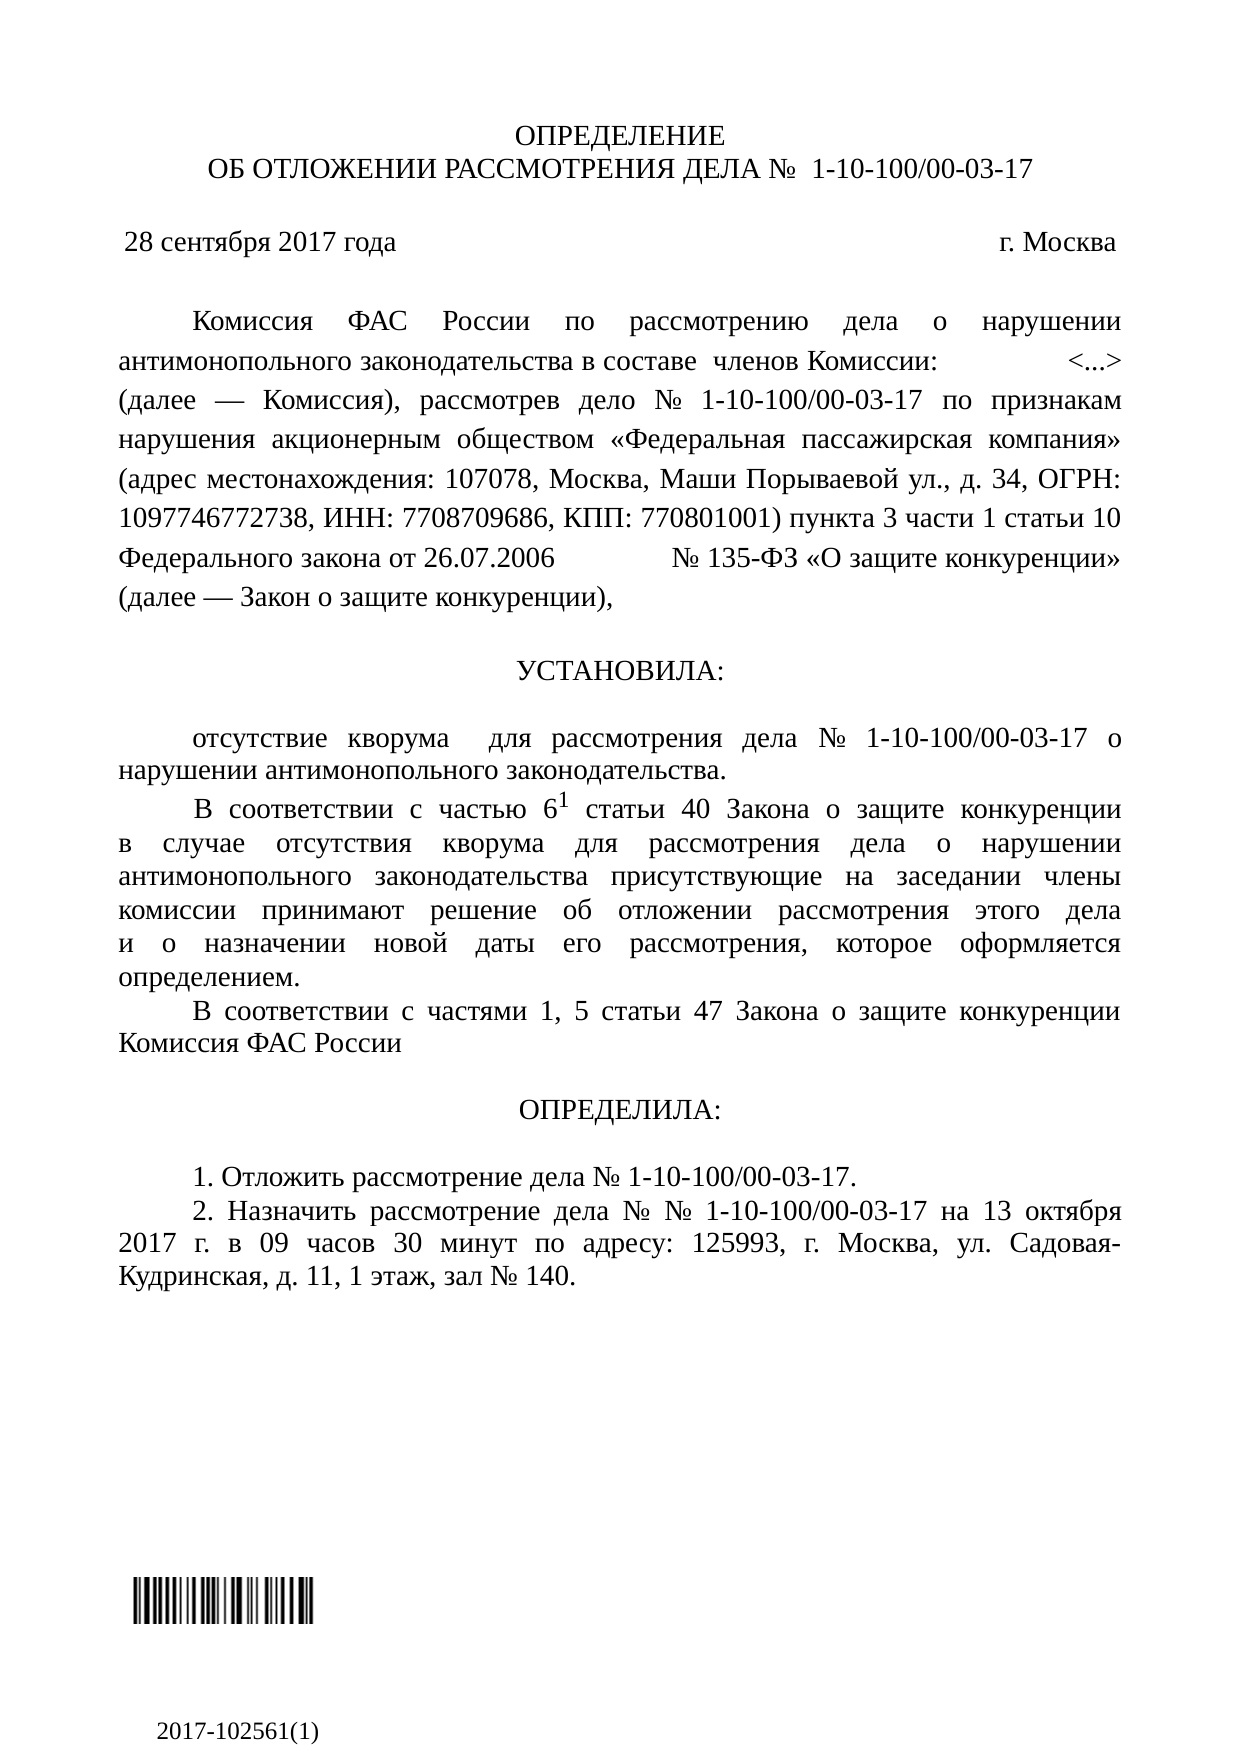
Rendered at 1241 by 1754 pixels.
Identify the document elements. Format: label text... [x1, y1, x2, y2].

text отсутствие кворума для рассмотрения дела № 1-10-100/00-03-17 о нарушении антимонопольного законодательства. [118, 720, 1122, 786]
text ОПРЕДЕЛИЛА: [118, 1092, 1122, 1126]
text 2. Назначить рассмотрение дела № № 1-10-100/00-03-17 на 13 октября 2017 г. в 09 часов 30 минут по адресу: 125993, г. Москва, ул. Садовая-Кудринская, д. 11, 1 этаж, зал № 140. [118, 1193, 1122, 1292]
table_header г. Москва [620, 219, 1122, 264]
text УСТАНОВИЛА: [118, 653, 1122, 686]
text В соответствии с частями 1, 5 статьи 47 Закона о защите конкуренции Комиссия ФАС России [118, 993, 1122, 1059]
text Комиссия ФАС России по рассмотрению дела о нарушении антимонопольного законодательства в составе членов Комиссии: <...> (далее — Комиссия), рассмотрев дело № 1-10-100/00-03-17 по признакам нарушения акционерным обществом «Федеральная пассажирская компания» (адрес местонахождения: 107078, Москва, Маши Порываевой ул., д. 34, ОГРН: 1097746772738, ИНН: 7708709686, КПП: 770801001) пункта 3 части 1 статьи 10 Федерального закона от 26.07.2006 № 135-ФЗ «О защите конкуренции» (далее — Закон о защите конкуренции), [118, 303, 1122, 613]
text 1. Отложить рассмотрение дела № 1-10-100/00-03-17. [118, 1159, 1122, 1193]
text ОПРЕДЕЛЕНИЕ [118, 118, 1122, 152]
text ОБ ОТЛОЖЕНИИ РАССМОТРЕНИЯ ДЕЛА № 1-10-100/00-03-17 [118, 152, 1122, 185]
picture [118, 1577, 331, 1624]
table_header 28 сентября 2017 года [118, 219, 620, 264]
text В соответствии с частью 61 статьи 40 Закона о защите конкуренции в случае отсутствия кворума для рассмотрения дела о нарушении антимонопольного законодательства присутствующие на заседании члены комиссии принимают решение об отложении рассмотрения этого дела и о назначении новой даты его рассмотрения, которое оформляется определением. [118, 786, 1122, 993]
